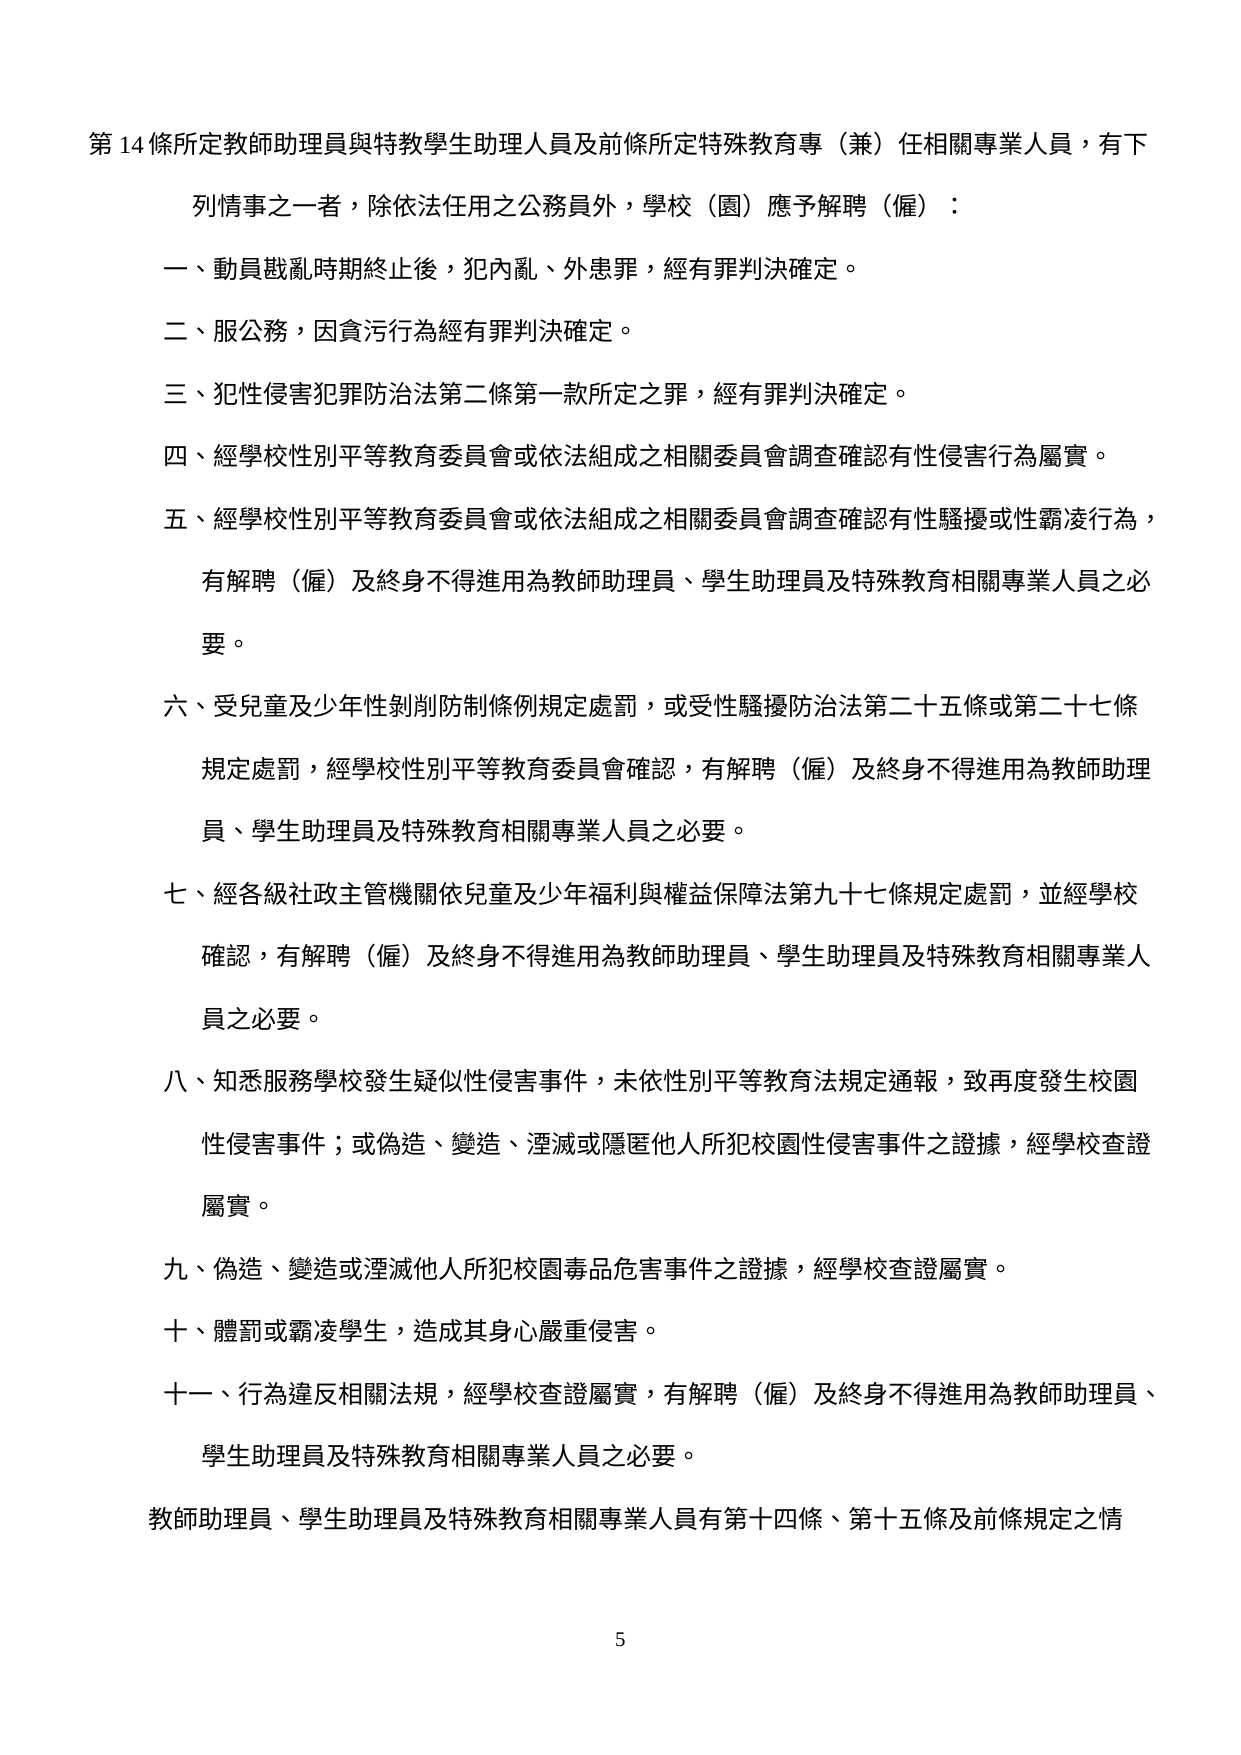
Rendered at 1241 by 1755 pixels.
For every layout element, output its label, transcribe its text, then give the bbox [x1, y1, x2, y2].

text 七、經各級社政主管機關依兒童及少年福利與權益保障法第九十七條規定處罰，並經學校確認，有解聘（僱）及終身不得進用為教師助理員、學生助理員及特殊教育相關專業人員之必要。 [164, 851, 1152, 1038]
text 第14條所定教師助理員與特教學生助理人員及前條所定特殊教育專（兼）任相關專業人員，有下列情事之一者，除依法任用之公務員外，學校（園）應予解聘（僱）： [89, 101, 1152, 226]
text 二、服公務，因貪污行為經有罪判決確定。 [164, 288, 1152, 351]
text 教師助理員、學生助理員及特殊教育相關專業人員有第十四條、第十五條及前條規定之情 [89, 1476, 1152, 1538]
text 一、動員戡亂時期終止後，犯內亂、外患罪，經有罪判決確定。 [164, 226, 1152, 288]
text 四、經學校性別平等教育委員會或依法組成之相關委員會調查確認有性侵害行為屬實。 [164, 413, 1152, 476]
text 十一、行為違反相關法規，經學校查證屬實，有解聘（僱）及終身不得進用為教師助理員、學生助理員及特殊教育相關專業人員之必要。 [164, 1351, 1152, 1476]
text 十、體罰或霸凌學生，造成其身心嚴重侵害。 [164, 1288, 1152, 1351]
text 五、經學校性別平等教育委員會或依法組成之相關委員會調查確認有性騷擾或性霸凌行為，有解聘（僱）及終身不得進用為教師助理員、學生助理員及特殊教育相關專業人員之必要。 [164, 476, 1152, 663]
text 九、偽造、變造或湮滅他人所犯校園毒品危害事件之證據，經學校查證屬實。 [164, 1226, 1152, 1288]
text 八、知悉服務學校發生疑似性侵害事件，未依性別平等教育法規定通報，致再度發生校園性侵害事件；或偽造、變造、湮滅或隱匿他人所犯校園性侵害事件之證據，經學校查證屬實。 [164, 1038, 1152, 1226]
text 三、犯性侵害犯罪防治法第二條第一款所定之罪，經有罪判決確定。 [164, 351, 1152, 413]
text 六、受兒童及少年性剝削防制條例規定處罰，或受性騷擾防治法第二十五條或第二十七條規定處罰，經學校性別平等教育委員會確認，有解聘（僱）及終身不得進用為教師助理員、學生助理員及特殊教育相關專業人員之必要。 [164, 663, 1152, 851]
